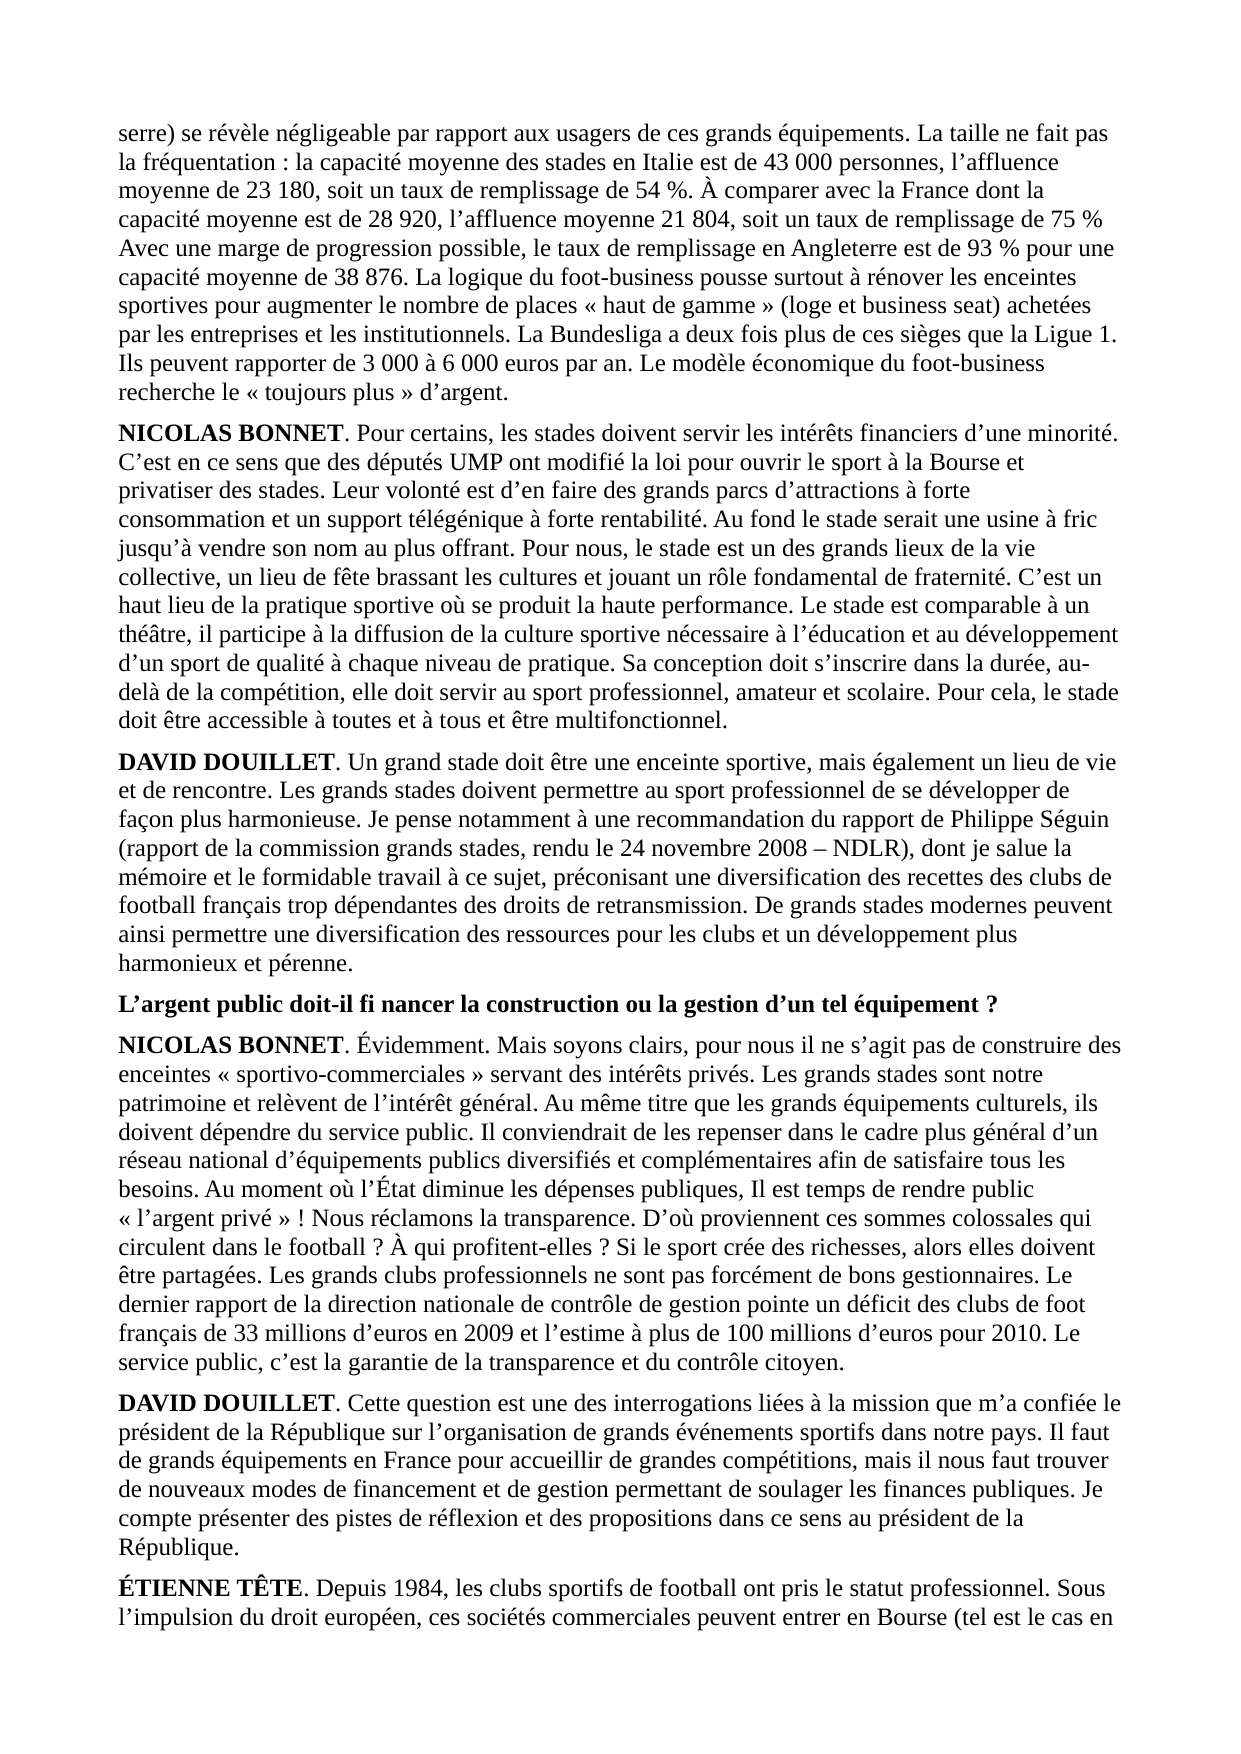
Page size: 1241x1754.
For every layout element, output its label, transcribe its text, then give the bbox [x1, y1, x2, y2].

text NICOLAS BONNET. Pour certains, les stades doivent servir les intérêts financiers d’une minorité. C’est en ce sens que des députés UMP ont modifié la loi pour ouvrir le sport à la Bourse et privatiser des stades. Leur volonté est d’en faire des grands parcs d’attractions à forte consommation et un support télégénique à forte rentabilité. Au fond le stade serait une usine à fric jusqu’à vendre son nom au plus offrant. Pour nous, le stade est un des grands lieux de la vie collective, un lieu de fête brassant les cultures et jouant un rôle fondamental de fraternité. C’est un haut lieu de la pratique sportive où se produit la haute performance. Le stade est comparable à un théâtre, il participe à la diffusion de la culture sportive nécessaire à l’éducation et au développement d’un sport de qualité à chaque niveau de pratique. Sa conception doit s’inscrire dans la durée, au-delà de la compétition, elle doit servir au sport professionnel, amateur et scolaire. Pour cela, le stade doit être accessible à toutes et à tous et être multifonctionnel. [118, 418, 1122, 734]
text L’argent public doit-il fi nancer la construction ou la gestion d’un tel équipement ? [118, 989, 1122, 1018]
text DAVID DOUILLET. Cette question est une des interrogations liées à la mission que m’a confiée le président de la République sur l’organisation de grands événements sportifs dans notre pays. Il faut de grands équipements en France pour accueillir de grandes compétitions, mais il nous faut trouver de nouveaux modes de financement et de gestion permettant de soulager les finances publiques. Je compte présenter des pistes de réflexion et des propositions dans ce sens au président de la République. [118, 1388, 1122, 1561]
text DAVID DOUILLET. Un grand stade doit être une enceinte sportive, mais également un lieu de vie et de rencontre. Les grands stades doivent permettre au sport professionnel de se développer de façon plus harmonieuse. Je pense notamment à une recommandation du rapport de Philippe Séguin (rapport de la commission grands stades, rendu le 24 novembre 2008 – NDLR), dont je salue la mémoire et le formidable travail à ce sujet, préconisant une diversification des recettes des clubs de football français trop dépendantes des droits de retransmission. De grands stades modernes peuvent ainsi permettre une diversification des ressources pour les clubs et un développement plus harmonieux et pérenne. [118, 747, 1122, 977]
text serre) se révèle négligeable par rapport aux usagers de ces grands équipements. La taille ne fait pas la fréquentation : la capacité moyenne des stades en Italie est de 43 000 personnes, l’affluence moyenne de 23 180, soit un taux de remplissage de 54 %. À comparer avec la France dont la capacité moyenne est de 28 920, l’affluence moyenne 21 804, soit un taux de remplissage de 75 % Avec une marge de progression possible, le taux de remplissage en Angleterre est de 93 % pour une capacité moyenne de 38 876. La logique du foot-business pousse surtout à rénover les enceintes sportives pour augmenter le nombre de places « haut de gamme » (loge et business seat) achetées par les entreprises et les institutionnels. La Bundesliga a deux fois plus de ces sièges que la Ligue 1. Ils peuvent rapporter de 3 000 à 6 000 euros par an. Le modèle économique du foot-business recherche le « toujours plus » d’argent. [118, 118, 1122, 406]
text ÉTIENNE TÊTE. Depuis 1984, les clubs sportifs de football ont pris le statut professionnel. Sous l’impulsion du droit européen, ces sociétés commerciales peuvent entrer en Bourse (tel est le cas en [118, 1573, 1122, 1631]
text NICOLAS BONNET. Évidemment. Mais soyons clairs, pour nous il ne s’agit pas de construire des enceintes « sportivo-commerciales » servant des intérêts privés. Les grands stades sont notre patrimoine et relèvent de l’intérêt général. Au même titre que les grands équipements culturels, ils doivent dépendre du service public. Il conviendrait de les repenser dans le cadre plus général d’un réseau national d’équipements publics diversifiés et complémentaires afin de satisfaire tous les besoins. Au moment où l’État diminue les dépenses publiques, Il est temps de rendre public « l’argent privé » ! Nous réclamons la transparence. D’où proviennent ces sommes colossales qui circulent dans le football ? À qui profitent-elles ? Si le sport crée des richesses, alors elles doivent être partagées. Les grands clubs professionnels ne sont pas forcément de bons gestionnaires. Le dernier rapport de la direction nationale de contrôle de gestion pointe un déficit des clubs de foot français de 33 millions d’euros en 2009 et l’estime à plus de 100 millions d’euros pour 2010. Le service public, c’est la garantie de la transparence et du contrôle citoyen. [118, 1031, 1122, 1376]
